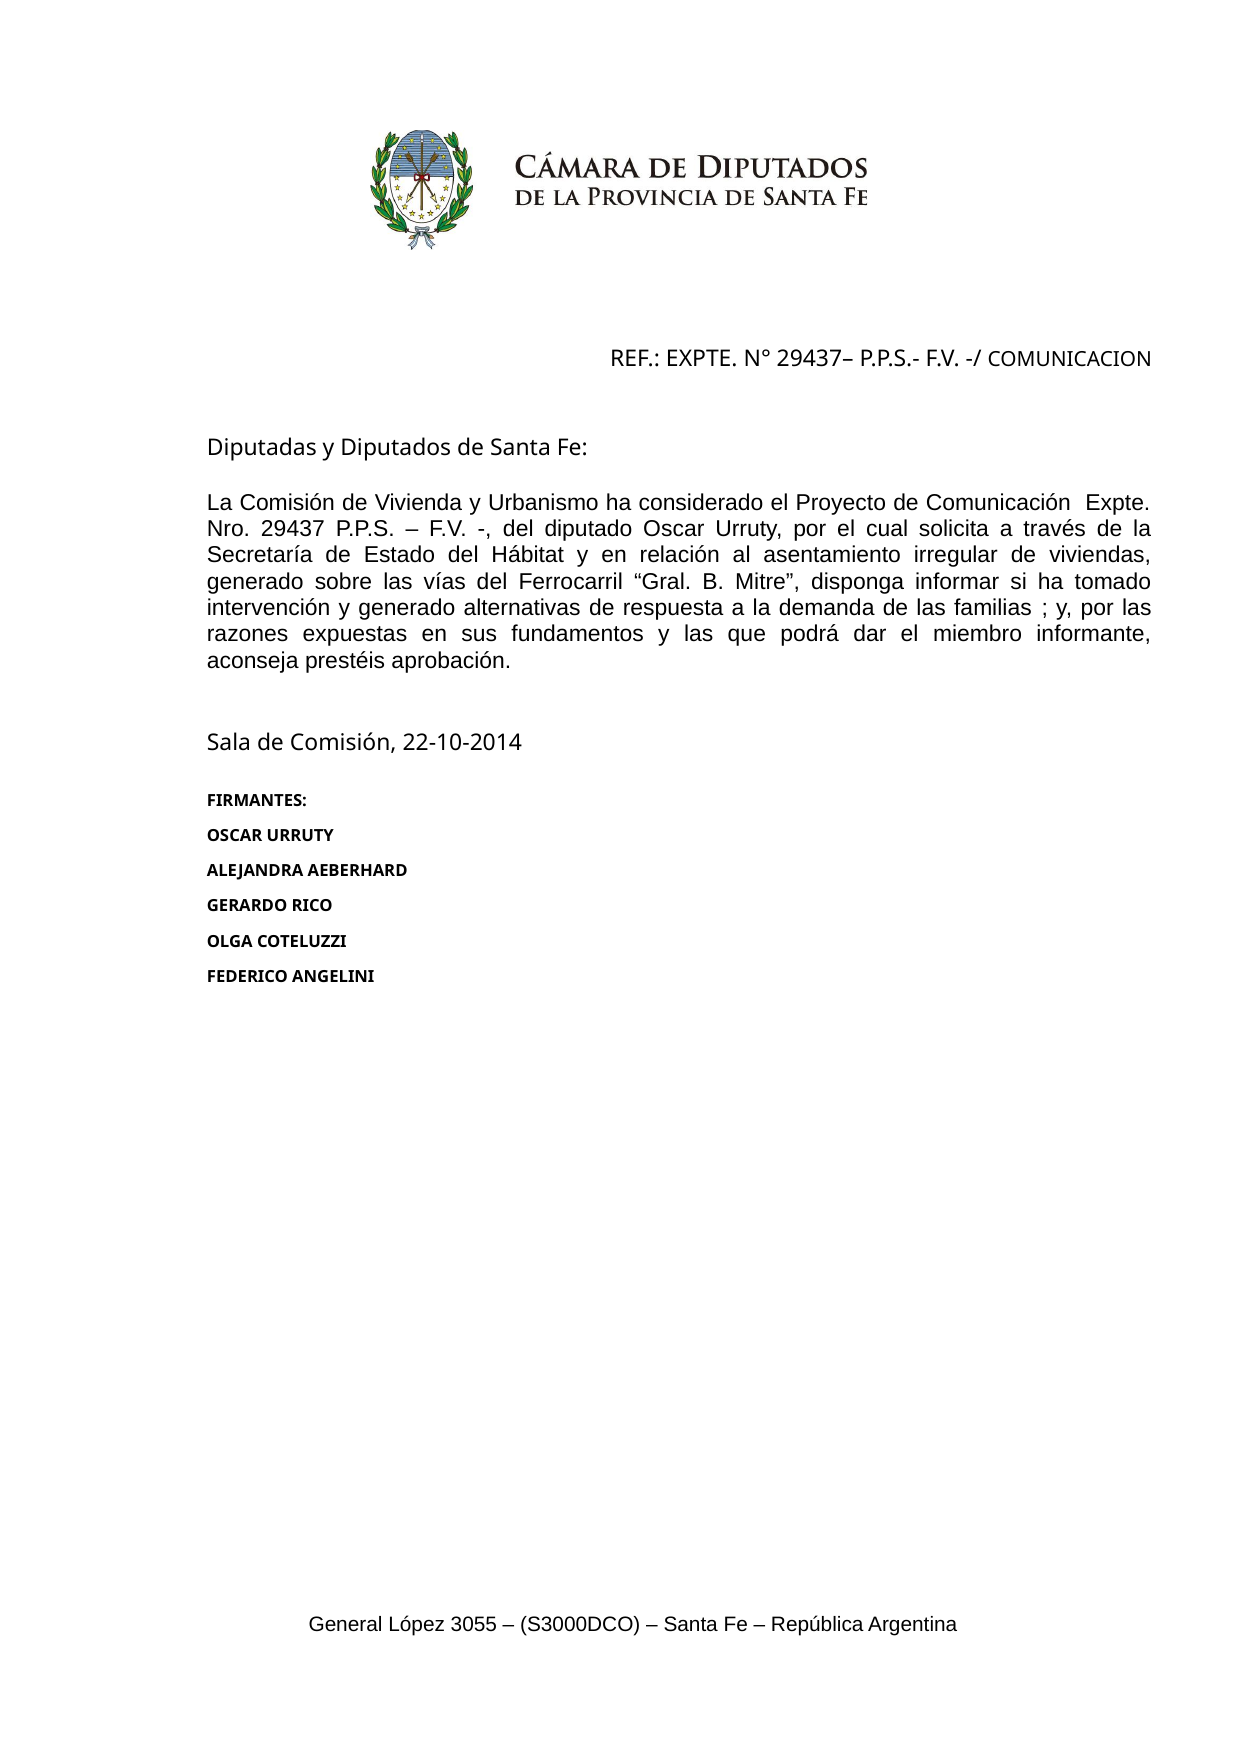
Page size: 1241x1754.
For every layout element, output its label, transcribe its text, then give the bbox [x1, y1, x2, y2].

list La Comisión de Vivienda y Urbanismo ha considerado el Proyecto de Comunicación Expte. Nro. 29437 P.P.S. – F.V. -, del diputado Oscar Urruty, por el cual solicita a través de la Secretaría de Estado del Hábitat y en relación al asentamiento irregular de viviendas, generado sobre las vías del Ferrocarril “Gral. B. Mitre”, disponga informar si ha tomado intervención y generado alternativas de respuesta a la demanda de las familias ; y, por las razones expuestas en sus fundamentos y las que podrá dar el miembro informante, aconseja prestéis aprobación. [169, 489, 1152, 673]
picture [370, 130, 868, 254]
text FIRMANTES: [207, 788, 1152, 811]
text Sala de Comisión, 22-10-2014 [207, 726, 1152, 757]
text Diputadas y Diputados de Santa Fe: [207, 431, 1152, 462]
text OSCAR URRUTY [207, 823, 1152, 846]
text FEDERICO ANGELINI [207, 964, 1152, 987]
text REF.: EXPTE. N° 29437– P.P.S.- F.V. -/ COMUNICACION [207, 342, 1152, 373]
text GERARDO RICO [207, 894, 1152, 917]
text OLGA COTELUZZI [207, 929, 1152, 952]
text ALEJANDRA AEBERHARD [207, 859, 1152, 881]
